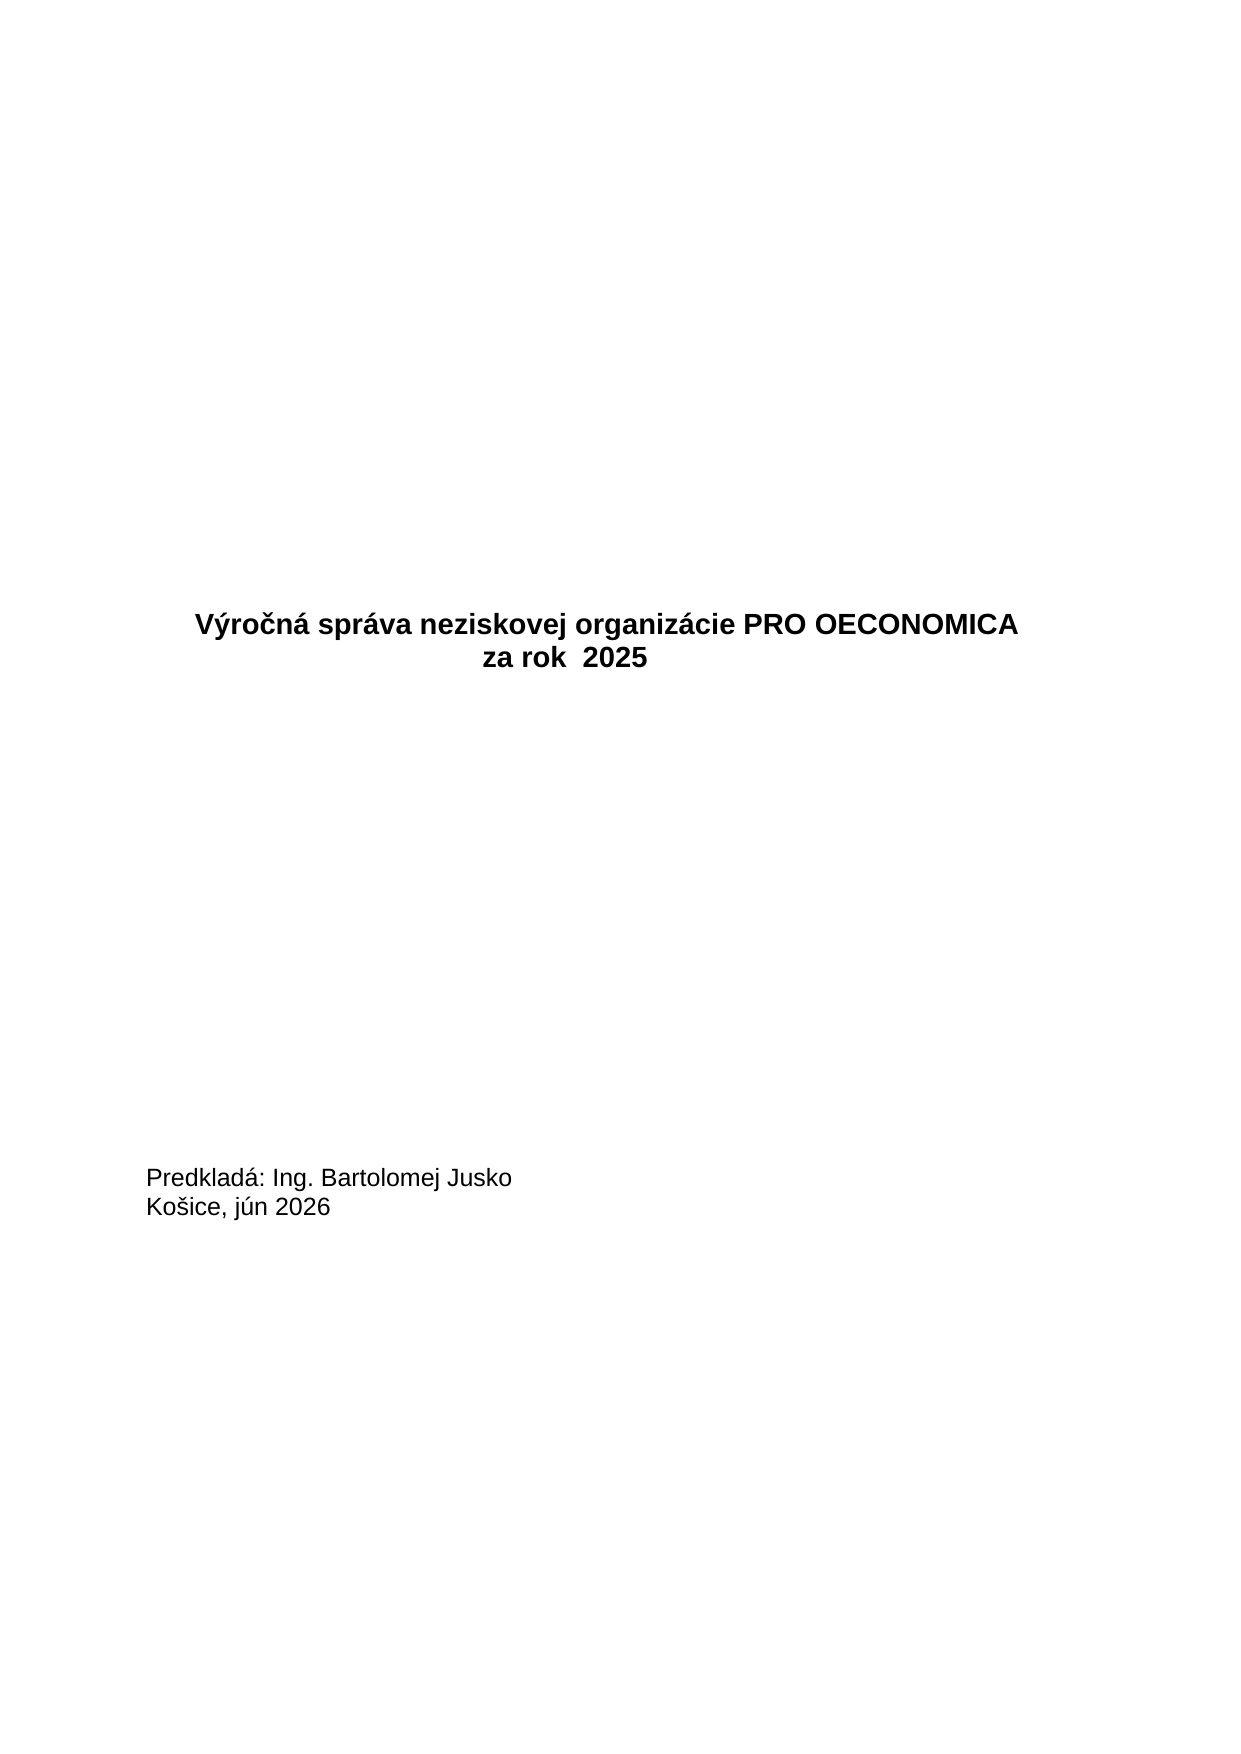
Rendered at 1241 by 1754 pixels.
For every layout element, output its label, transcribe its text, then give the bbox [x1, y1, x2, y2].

text za rok 2025 [118, 640, 1122, 674]
text Predkladá: Ing. Bartolomej Jusko [118, 1163, 1122, 1191]
text Výročná správa neziskovej organizácie PRO OECONOMICA [118, 607, 1122, 640]
text Košice, jún 2026 [118, 1191, 1122, 1220]
